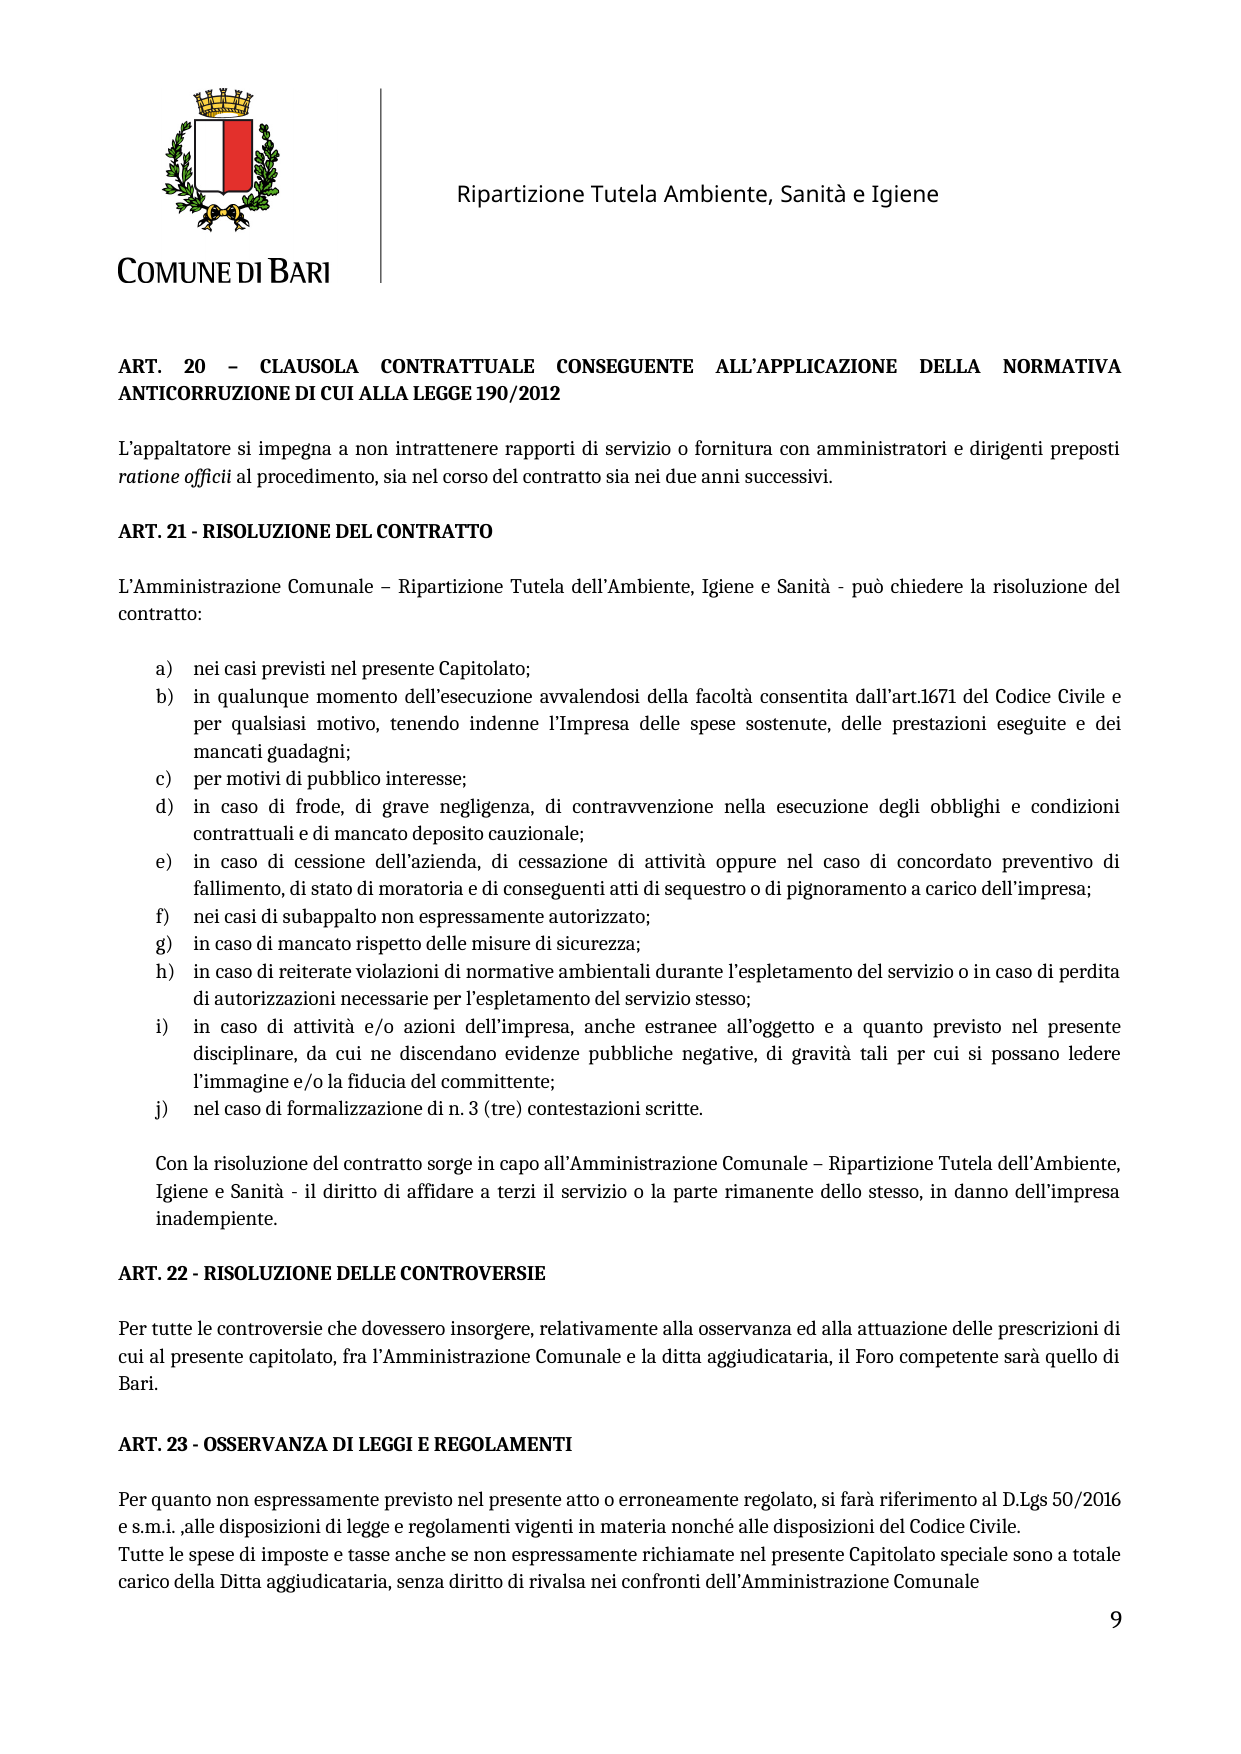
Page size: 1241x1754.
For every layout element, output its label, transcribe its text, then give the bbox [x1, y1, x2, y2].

text Per tutte le controversie che dovessero insorgere, relativamente alla osservanza ed alla attuazione delle prescrizioni di cui al presente capitolato, fra l’Amministrazione Comunale e la ditta aggiudicataria, il Foro competente sarà quello di Bari. [118, 1317, 1122, 1396]
list in caso di mancato rispetto delle misure di sicurezza; [156, 932, 1122, 956]
text ART. 23 - OSSERVANZA DI LEGGI E REGOLAMENTI [118, 1432, 1122, 1456]
text ART. 20 – CLAUSOLA CONTRATTUALE CONSEGUENTE ALL’APPLICAZIONE DELLA NORMATIVA ANTICORRUZIONE DI CUI ALLA LEGGE 190/2012 [118, 354, 1122, 406]
list in caso di attività e/o azioni dell’impresa, anche estranee all’oggetto e a quanto previsto nel presente disciplinare, da cui ne discendano evidenze pubbliche negative, di gravità tali per cui si possano ledere l’immagine e/o la fiducia del committente; [156, 1014, 1122, 1093]
list per motivi di pubblico interesse; [156, 767, 1122, 791]
list in qualunque momento dell’esecuzione avvalendosi della facoltà consentita dall’art.1671 del Codice Civile e per qualsiasi motivo, tenendo indenne l’Impresa delle spese sostenute, delle prestazioni eseguite e dei mancati guadagni; [156, 684, 1122, 763]
list nel caso di formalizzazione di n. 3 (tre) contestazioni scritte. [156, 1097, 1122, 1121]
list in caso di reiterate violazioni di normative ambientali durante l’espletamento del servizio o in caso di perdita di autorizzazioni necessarie per l’espletamento del servizio stesso; [156, 959, 1122, 1011]
text Per quanto non espressamente previsto nel presente atto o erroneamente regolato, si farà riferimento al D.Lgs 50/2016 e s.m.i. ,alle disposizioni di legge e regolamenti vigenti in materia nonché alle disposizioni del Codice Civile. [118, 1487, 1122, 1539]
list in caso di frode, di grave negligenza, di contravvenzione nella esecuzione degli obblighi e condizioni contrattuali e di mancato deposito cauzionale; [156, 794, 1122, 846]
text ART. 21 - RISOLUZIONE DEL CONTRATTO [118, 519, 1122, 543]
list in caso di cessione dell’azienda, di cessazione di attività oppure nel caso di concordato preventivo di fallimento, di stato di moratoria e di conseguenti atti di sequestro o di pignoramento a carico dell’impresa; [156, 849, 1122, 901]
text L’appaltatore si impegna a non intrattenere rapporti di servizio o fornitura con amministratori e dirigenti preposti ratione officii al procedimento, sia nel corso del contratto sia nei due anni successivi. [118, 437, 1122, 488]
list nei casi previsti nel presente Capitolato; [156, 657, 1122, 681]
text ART. 22 - RISOLUZIONE DELLE CONTROVERSIE [118, 1262, 1122, 1286]
text L’Amministrazione Comunale – Ripartizione Tutela dell’Ambiente, Igiene e Sanità - può chiedere la risoluzione del contratto: [118, 574, 1122, 626]
text Con la risoluzione del contratto sorge in capo all’Amministrazione Comunale – Ripartizione Tutela dell’Ambiente, Igiene e Sanità - il diritto di affidare a terzi il servizio o la parte rimanente dello stesso, in danno dell’impresa inadempiente. [156, 1152, 1122, 1231]
text Tutte le spese di imposte e tasse anche se non espressamente richiamate nel presente Capitolato speciale sono a totale carico della Ditta aggiudicataria, senza diritto di rivalsa nei confronti dell’Amministrazione Comunale [118, 1542, 1122, 1594]
list nei casi di subappalto non espressamente autorizzato; [156, 904, 1122, 928]
